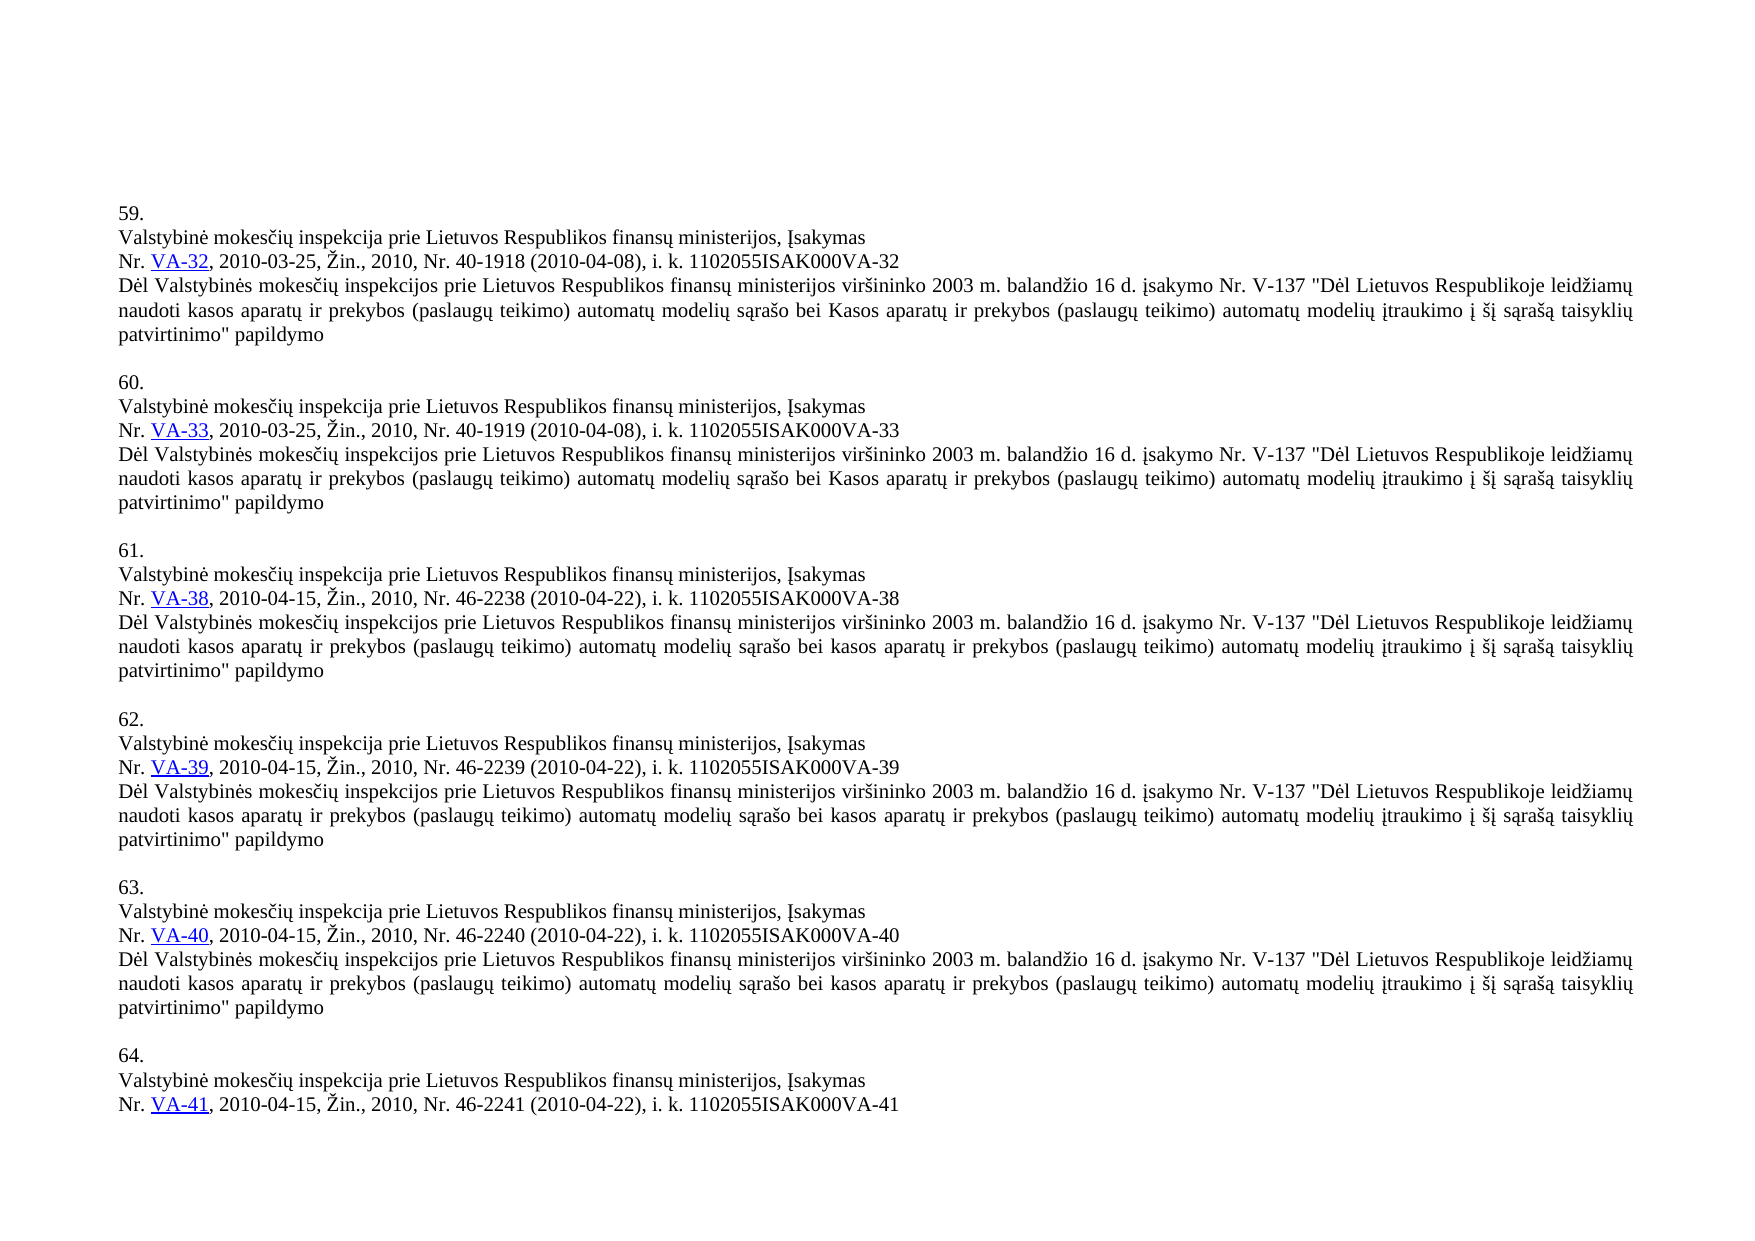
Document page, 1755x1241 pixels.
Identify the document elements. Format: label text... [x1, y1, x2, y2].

text Valstybinė mokesčių inspekcija prie Lietuvos Respublikos finansų ministerijos, Įsakymas [118, 394, 1636, 418]
text Valstybinė mokesčių inspekcija prie Lietuvos Respublikos finansų ministerijos, Įsakymas [118, 1067, 1636, 1092]
text Nr. VA-40, 2010-04-15, Žin., 2010, Nr. 46-2240 (2010-04-22), i. k. 1102055ISAK000VA-40 [118, 923, 1636, 947]
text Nr. VA-32, 2010-03-25, Žin., 2010, Nr. 40-1918 (2010-04-08), i. k. 1102055ISAK000VA-32 [118, 249, 1636, 273]
text 59. [118, 201, 1636, 225]
text 62. [118, 707, 1636, 731]
text Dėl Valstybinės mokesčių inspekcijos prie Lietuvos Respublikos finansų ministerijos viršininko 2003 m. balandžio 16 d. įsakymo Nr. V-137 "Dėl Lietuvos Respublikoje leidžiamų naudoti kasos aparatų ir prekybos (paslaugų teikimo) automatų modelių sąrašo bei Kasos aparatų ir prekybos (paslaugų teikimo) automatų modelių įtraukimo į šį sąrašą taisyklių patvirtinimo" papildymo [118, 442, 1636, 514]
text Nr. VA-41, 2010-04-15, Žin., 2010, Nr. 46-2241 (2010-04-22), i. k. 1102055ISAK000VA-41 [118, 1092, 1636, 1116]
text 61. [118, 538, 1636, 562]
text 60. [118, 370, 1636, 394]
text Valstybinė mokesčių inspekcija prie Lietuvos Respublikos finansų ministerijos, Įsakymas [118, 899, 1636, 923]
text Dėl Valstybinės mokesčių inspekcijos prie Lietuvos Respublikos finansų ministerijos viršininko 2003 m. balandžio 16 d. įsakymo Nr. V-137 "Dėl Lietuvos Respublikoje leidžiamų naudoti kasos aparatų ir prekybos (paslaugų teikimo) automatų modelių sąrašo bei kasos aparatų ir prekybos (paslaugų teikimo) automatų modelių įtraukimo į šį sąrašą taisyklių patvirtinimo" papildymo [118, 779, 1636, 851]
text Valstybinė mokesčių inspekcija prie Lietuvos Respublikos finansų ministerijos, Įsakymas [118, 225, 1636, 249]
text 64. [118, 1043, 1636, 1067]
text Valstybinė mokesčių inspekcija prie Lietuvos Respublikos finansų ministerijos, Įsakymas [118, 731, 1636, 755]
text Valstybinė mokesčių inspekcija prie Lietuvos Respublikos finansų ministerijos, Įsakymas [118, 562, 1636, 586]
text Nr. VA-38, 2010-04-15, Žin., 2010, Nr. 46-2238 (2010-04-22), i. k. 1102055ISAK000VA-38 [118, 586, 1636, 610]
text Dėl Valstybinės mokesčių inspekcijos prie Lietuvos Respublikos finansų ministerijos viršininko 2003 m. balandžio 16 d. įsakymo Nr. V-137 "Dėl Lietuvos Respublikoje leidžiamų naudoti kasos aparatų ir prekybos (paslaugų teikimo) automatų modelių sąrašo bei kasos aparatų ir prekybos (paslaugų teikimo) automatų modelių įtraukimo į šį sąrašą taisyklių patvirtinimo" papildymo [118, 610, 1636, 682]
text Dėl Valstybinės mokesčių inspekcijos prie Lietuvos Respublikos finansų ministerijos viršininko 2003 m. balandžio 16 d. įsakymo Nr. V-137 "Dėl Lietuvos Respublikoje leidžiamų naudoti kasos aparatų ir prekybos (paslaugų teikimo) automatų modelių sąrašo bei Kasos aparatų ir prekybos (paslaugų teikimo) automatų modelių įtraukimo į šį sąrašą taisyklių patvirtinimo" papildymo [118, 273, 1636, 346]
text Nr. VA-33, 2010-03-25, Žin., 2010, Nr. 40-1919 (2010-04-08), i. k. 1102055ISAK000VA-33 [118, 418, 1636, 442]
text Nr. VA-39, 2010-04-15, Žin., 2010, Nr. 46-2239 (2010-04-22), i. k. 1102055ISAK000VA-39 [118, 755, 1636, 779]
text 63. [118, 875, 1636, 899]
text Dėl Valstybinės mokesčių inspekcijos prie Lietuvos Respublikos finansų ministerijos viršininko 2003 m. balandžio 16 d. įsakymo Nr. V-137 "Dėl Lietuvos Respublikoje leidžiamų naudoti kasos aparatų ir prekybos (paslaugų teikimo) automatų modelių sąrašo bei kasos aparatų ir prekybos (paslaugų teikimo) automatų modelių įtraukimo į šį sąrašą taisyklių patvirtinimo" papildymo [118, 947, 1636, 1019]
